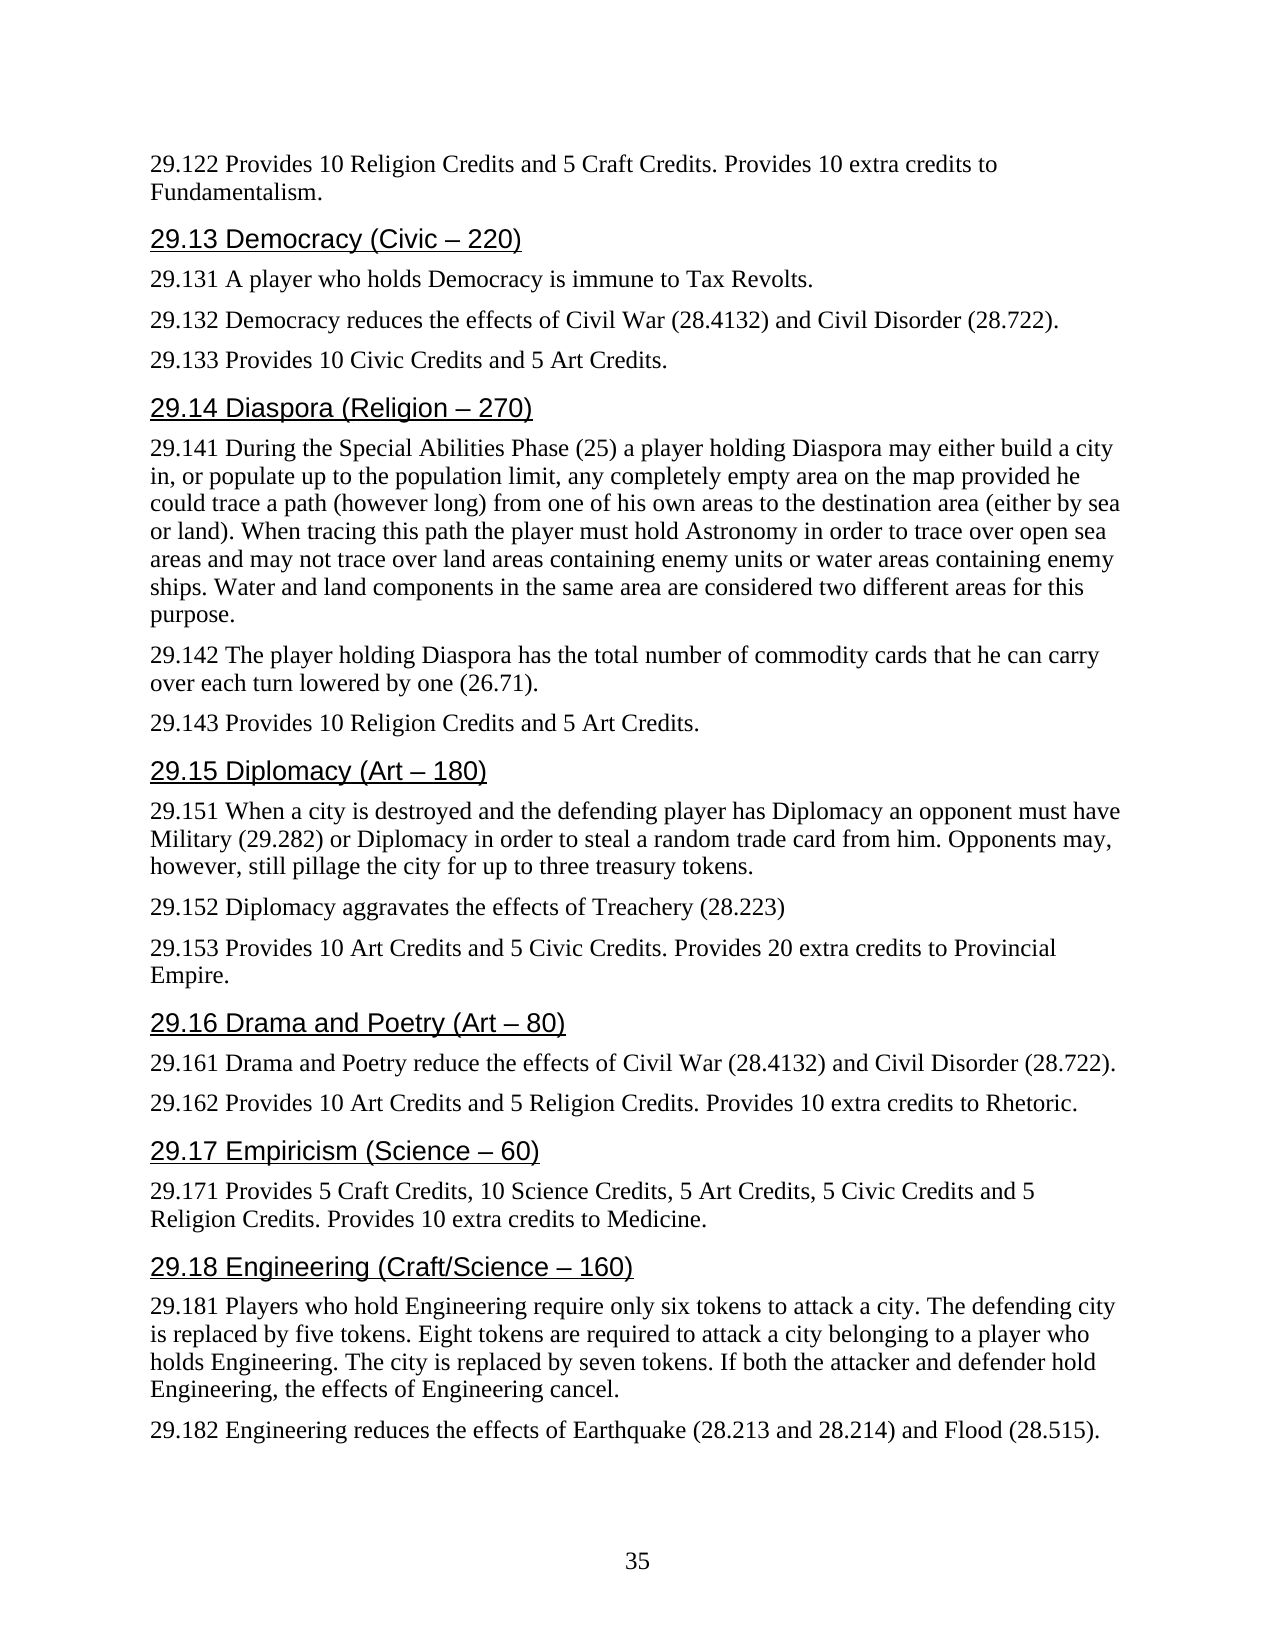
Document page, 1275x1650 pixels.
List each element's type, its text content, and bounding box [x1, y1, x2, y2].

text 29.131 A player who holds Democracy is immune to Tax Revolts. [150, 265, 1125, 293]
subtitle 29.15 Diplomacy (Art – 180) [150, 756, 1125, 786]
text 29.181 Players who hold Engineering require only six tokens to attack a city. The defending city is replaced by five tokens. Eight tokens are required to attack a city belonging to a player who holds Engineering. The city is replaced by seven tokens. If both the attacker and defender hold Engineering, the effects of Engineering cancel. [150, 1292, 1125, 1403]
text 29.141 During the Special Abilities Phase (25) a player holding Diaspora may either build a city in, or populate up to the population limit, any completely empty area on the map provided he could trace a path (however long) from one of his own areas to the destination area (either by sea or land). When tracing this path the player must hold Astronomy in order to trace over open sea areas and may not trace over land areas containing enemy units or water areas containing enemy ships. Water and land components in the same area are considered two different areas for this purpose. [150, 434, 1125, 628]
text 29.142 The player holding Diaspora has the total number of commodity cards that he can carry over each turn lowered by one (26.71). [150, 641, 1125, 696]
text 29.122 Provides 10 Religion Credits and 5 Craft Credits. Provides 10 extra credits to Fundamentalism. [150, 150, 1125, 205]
text 29.161 Drama and Poetry reduce the effects of Civil War (28.4132) and Civil Disorder (28.722). [150, 1049, 1125, 1077]
text 29.182 Engineering reduces the effects of Earthquake (28.213 and 28.214) and Flood (28.515). [150, 1416, 1125, 1444]
text 29.151 When a city is destroyed and the defending player has Diplomacy an opponent must have Military (29.282) or Diplomacy in order to steal a random trade card from him. Opponents may, however, still pillage the city for up to three treasury tokens. [150, 797, 1125, 880]
subtitle 29.13 Democracy (Civic – 220) [150, 224, 1125, 255]
subtitle 29.18 Engineering (Craft/Science – 160) [150, 1252, 1125, 1282]
text 29.171 Provides 5 Craft Credits, 10 Science Credits, 5 Art Credits, 5 Civic Credits and 5 Religion Credits. Provides 10 extra credits to Medicine. [150, 1177, 1125, 1233]
text 29.133 Provides 10 Civic Credits and 5 Art Credits. [150, 347, 1125, 374]
text 29.132 Democracy reduces the effects of Civil War (28.4132) and Civil Disorder (28.722). [150, 306, 1125, 334]
subtitle 29.16 Drama and Poetry (Art – 80) [150, 1008, 1125, 1038]
subtitle 29.14 Diaspora (Religion – 270) [150, 393, 1125, 423]
subtitle 29.17 Empiricism (Science – 60) [150, 1136, 1125, 1167]
text 29.153 Provides 10 Art Credits and 5 Civic Credits. Provides 20 extra credits to Provincial Empire. [150, 934, 1125, 989]
text 29.162 Provides 10 Art Credits and 5 Religion Credits. Provides 10 extra credits to Rhetoric. [150, 1089, 1125, 1117]
text 29.152 Diplomacy aggravates the effects of Treachery (28.223) [150, 893, 1125, 921]
text 29.143 Provides 10 Religion Credits and 5 Art Credits. [150, 709, 1125, 737]
